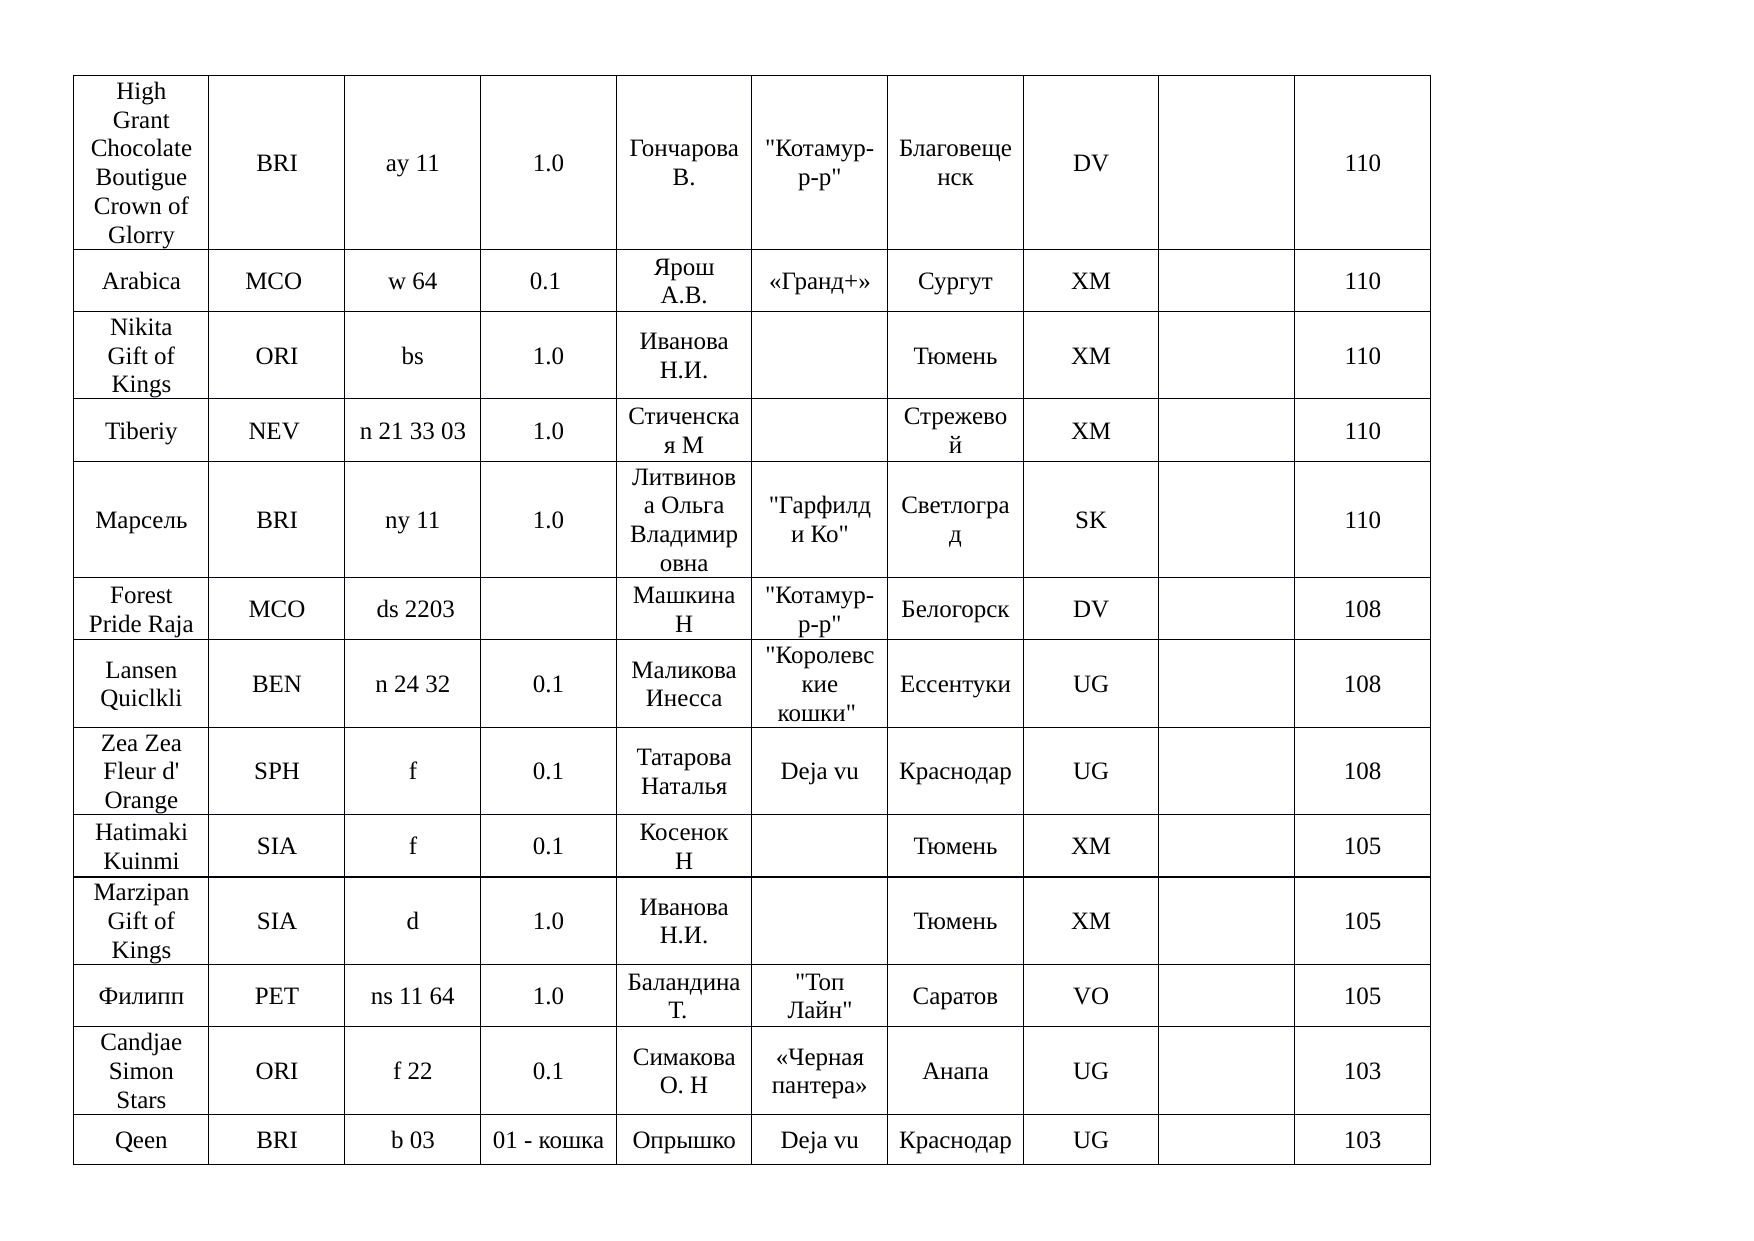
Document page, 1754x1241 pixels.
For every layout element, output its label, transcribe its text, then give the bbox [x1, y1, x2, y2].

table_cell UG [1024, 1115, 1158, 1164]
table_cell МСО [209, 250, 344, 311]
table_cell 103 [1295, 1115, 1430, 1164]
table_cell 01 - кошка [481, 1115, 616, 1164]
table_cell Татарова Наталья [617, 728, 751, 814]
table_cell [1159, 312, 1294, 398]
table_cell BRI [209, 462, 344, 577]
table_cell "Гарфилд и Ко" [752, 462, 887, 577]
table_cell b 03 [345, 1115, 480, 1164]
table_cell Симакова О. Н [617, 1027, 751, 1113]
table_cell BEN [209, 640, 344, 727]
table_cell NEV [209, 399, 344, 461]
table_cell 1.0 [481, 399, 616, 461]
table_cell ds 2203 [345, 578, 480, 639]
table_cell 110 [1295, 250, 1430, 311]
table_cell Тюмень [888, 815, 1023, 876]
table_cell Саратов [888, 965, 1023, 1026]
table_cell [1159, 640, 1294, 727]
table_cell 0.1 [481, 1027, 616, 1113]
table_cell MCO [209, 578, 344, 639]
table_cell Иванова Н.И. [617, 312, 751, 398]
table_cell d [345, 878, 480, 964]
table_cell [752, 312, 887, 398]
table_cell SIA [209, 815, 344, 876]
table_cell 108 [1295, 578, 1430, 639]
table_cell BRI [209, 76, 344, 248]
table_cell Тюмень [888, 312, 1023, 398]
table_cell Ярош А.В. [617, 250, 751, 311]
table_cell 108 [1295, 640, 1430, 727]
table_cell 0.1 [481, 640, 616, 727]
table_cell XM [1024, 878, 1158, 964]
table_cell «Гранд+» [752, 250, 887, 311]
table_cell Forest Pride Raja [74, 578, 208, 639]
table_cell ORI [209, 312, 344, 398]
table_cell Candjae Simon Stars [74, 1027, 208, 1113]
table_cell High Grant Chocolate Boutigue Crown of Glorry [74, 76, 208, 248]
table_cell "Котамур-р-р" [752, 578, 887, 639]
table_cell [1159, 1027, 1294, 1113]
table_cell [1159, 462, 1294, 577]
table_cell f [345, 728, 480, 814]
table_cell Nikita Gift of Kings [74, 312, 208, 398]
table_cell Краснодар [888, 728, 1023, 814]
table_cell 110 [1295, 399, 1430, 461]
table_cell [1159, 965, 1294, 1026]
table_cell SK [1024, 462, 1158, 577]
table_cell [1159, 878, 1294, 964]
table_cell Deja vu [752, 728, 887, 814]
table_cell SIA [209, 878, 344, 964]
table_cell UG [1024, 1027, 1158, 1113]
table_cell Маликова Инесса [617, 640, 751, 727]
table_cell Косенок Н [617, 815, 751, 876]
table_cell ORI [209, 1027, 344, 1113]
table_cell f [345, 815, 480, 876]
table_cell Гончарова В. [617, 76, 751, 248]
table_cell f 22 [345, 1027, 480, 1113]
table_cell UG [1024, 640, 1158, 727]
table_cell [1159, 1115, 1294, 1164]
table_cell Марсель [74, 462, 208, 577]
table_cell Иванова Н.И. [617, 878, 751, 964]
table_cell n 24 32 [345, 640, 480, 727]
table_cell Qeen [74, 1115, 208, 1164]
table_cell XM [1024, 250, 1158, 311]
table_cell "Топ Лайн" [752, 965, 887, 1026]
table_cell w 64 [345, 250, 480, 311]
table_cell Анапа [888, 1027, 1023, 1113]
table_cell Краснодар [888, 1115, 1023, 1164]
table_cell Баландина Т. [617, 965, 751, 1026]
table_cell Тюмень [888, 878, 1023, 964]
table_cell ay 11 [345, 76, 480, 248]
table_cell Tiberiy [74, 399, 208, 461]
table_cell [752, 878, 887, 964]
table_cell DV [1024, 578, 1158, 639]
table_cell DV [1024, 76, 1158, 248]
table_cell VO [1024, 965, 1158, 1026]
table_cell XM [1024, 399, 1158, 461]
table_cell Благовещенск [888, 76, 1023, 248]
table_cell 110 [1295, 462, 1430, 577]
table_cell Светлоград [888, 462, 1023, 577]
table_cell [1159, 728, 1294, 814]
table_cell "Котамур-р-р" [752, 76, 887, 248]
table_cell 0.1 [481, 728, 616, 814]
table_cell Deja vu [752, 1115, 887, 1164]
table_cell [1159, 76, 1294, 248]
table_cell XM [1024, 312, 1158, 398]
table_cell [1159, 399, 1294, 461]
table_cell Стиченская М [617, 399, 751, 461]
table_cell Zea Zea Fleur d' Orange [74, 728, 208, 814]
table_cell [1159, 250, 1294, 311]
table_cell 1.0 [481, 965, 616, 1026]
table_cell 108 [1295, 728, 1430, 814]
table_cell 1.0 [481, 312, 616, 398]
table_cell PET [209, 965, 344, 1026]
table_cell Ессентуки [888, 640, 1023, 727]
table_cell «Черная пантера» [752, 1027, 887, 1113]
table_cell [1159, 815, 1294, 876]
table_cell 105 [1295, 965, 1430, 1026]
table_cell Lansen Quiclkli [74, 640, 208, 727]
table_cell Опрышко [617, 1115, 751, 1164]
table_cell 0.1 [481, 250, 616, 311]
table_cell XM [1024, 815, 1158, 876]
table_cell bs [345, 312, 480, 398]
table_cell 1.0 [481, 878, 616, 964]
table_cell BRI [209, 1115, 344, 1164]
table_cell ny 11 [345, 462, 480, 577]
table_cell Стрежевой [888, 399, 1023, 461]
table_cell Филипп [74, 965, 208, 1026]
table_cell [752, 815, 887, 876]
table_cell Белогорск [888, 578, 1023, 639]
table_cell [481, 578, 616, 639]
table_cell UG [1024, 728, 1158, 814]
table_cell Машкина Н [617, 578, 751, 639]
table_cell Сургут [888, 250, 1023, 311]
table_cell n 21 33 03 [345, 399, 480, 461]
table_cell [1159, 578, 1294, 639]
table_cell Marzipan Gift of Kings [74, 878, 208, 964]
table_cell 110 [1295, 76, 1430, 248]
table_cell SPH [209, 728, 344, 814]
table_cell 1.0 [481, 462, 616, 577]
table_cell ns 11 64 [345, 965, 480, 1026]
table_cell 103 [1295, 1027, 1430, 1113]
table_cell [752, 399, 887, 461]
table_cell Hatimaki Kuinmi [74, 815, 208, 876]
table_cell "Королевские кошки" [752, 640, 887, 727]
table_cell 105 [1295, 815, 1430, 876]
table_cell 0.1 [481, 815, 616, 876]
table_cell 1.0 [481, 76, 616, 248]
table_cell 105 [1295, 878, 1430, 964]
table_cell Arabica [74, 250, 208, 311]
table_cell Литвинова Ольга Владимировна [617, 462, 751, 577]
table_cell 110 [1295, 312, 1430, 398]
